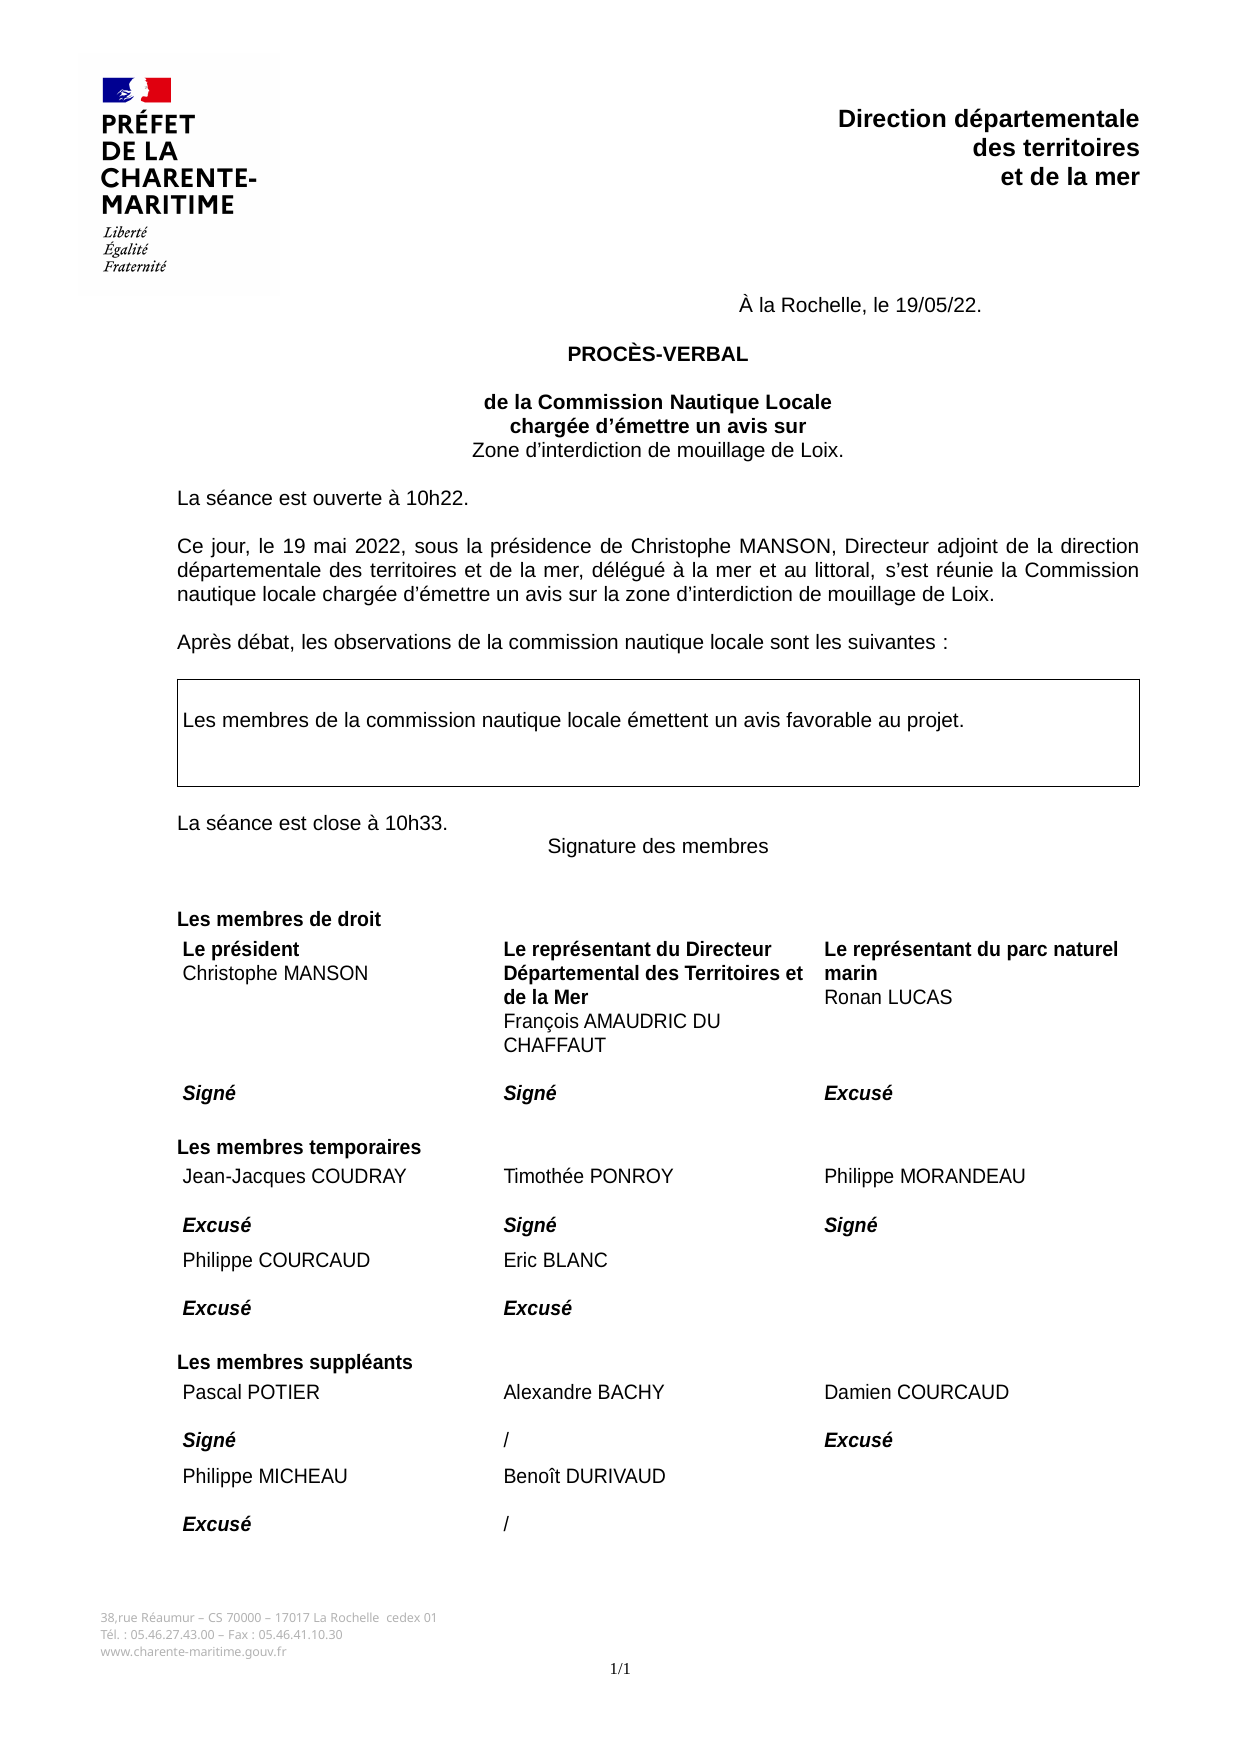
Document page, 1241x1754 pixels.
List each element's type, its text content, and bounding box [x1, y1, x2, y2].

table_header Alexandre BACHY / [498, 1374, 818, 1458]
table_cell Philippe MICHEAU Excusé [177, 1458, 498, 1541]
table_cell Philippe COURCAUD Excusé [177, 1243, 498, 1326]
table_cell Benoît DURIVAUD / [498, 1458, 818, 1541]
text Après débat, les observations de la commission nautique locale sont les suivantes : [177, 630, 1139, 654]
table_header Pascal POTIER Signé [177, 1374, 498, 1458]
table_header Timothée PONROY Signé [498, 1159, 818, 1242]
table_header Direction départementale des territoires et de la mer [620, 75, 1140, 293]
text Les membres de droit [177, 907, 1139, 931]
text À la Rochelle, le 19/05/22. [100, 293, 1140, 317]
text Zone d’interdiction de mouillage de Loix. [177, 438, 1139, 462]
picture [78, 53, 281, 296]
table_header Damien COURCAUD Excusé [819, 1374, 1139, 1458]
text chargée d’émettre un avis sur [177, 414, 1139, 438]
text La séance est close à 10h33. [177, 810, 1139, 834]
table_header Les membres de la commission nautique locale émettent un avis favorable au projet. [178, 680, 1139, 786]
table_header Le représentant du Directeur Départemental des Territoires et de la Mer François AMAUDRIC DU CHAFFAUT Signé [498, 931, 818, 1111]
table_header Philippe MORANDEAU Signé [819, 1159, 1139, 1242]
table_cell [819, 1458, 1139, 1541]
table_header Le représentant du parc naturel marin Ronan LUCAS Excusé [819, 931, 1139, 1111]
table_header [281, 75, 620, 293]
text de la Commission Nautique Locale [177, 390, 1139, 414]
text Les membres suppléants [177, 1350, 1139, 1374]
table_cell Eric BLANC Excusé [498, 1243, 818, 1326]
table_header Jean-Jacques COUDRAY Excusé [177, 1159, 498, 1242]
text La séance est ouverte à 10h22. [177, 486, 1157, 510]
table_header Le président Christophe MANSON Signé [177, 931, 498, 1111]
text PROCÈS-VERBAL [177, 342, 1139, 366]
text Ce jour, le 19 mai 2022, sous la présidence de Christophe MANSON, Directeur adjoint de la direction départementale des territoires et de la mer, délégué à la mer et au littoral, s’est réunie la Commission nautique locale chargée d’émettre un avis sur la zone d’interdiction de mouillage de Loix. [177, 534, 1139, 606]
table_cell [819, 1243, 1139, 1326]
text Signature des membres [177, 834, 1139, 858]
text Les membres temporaires [177, 1135, 1139, 1159]
